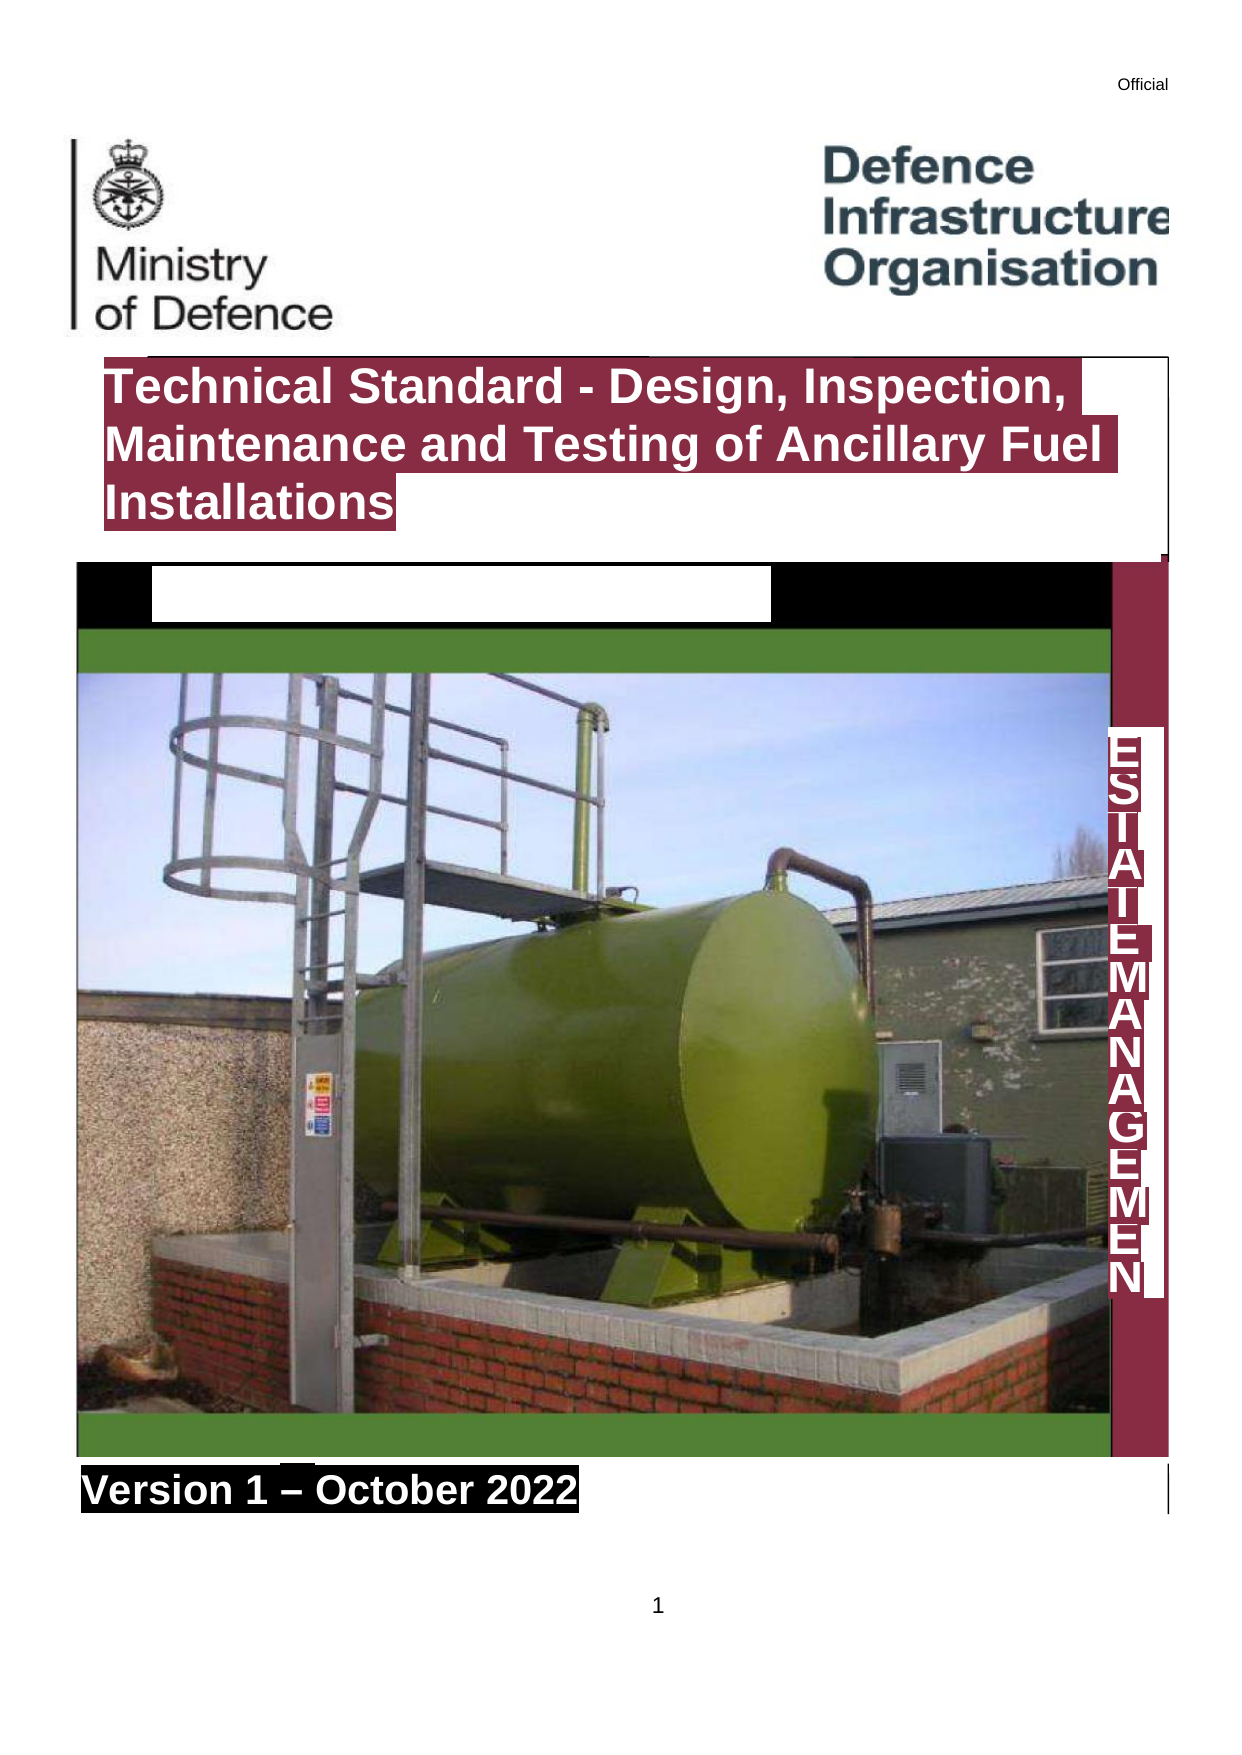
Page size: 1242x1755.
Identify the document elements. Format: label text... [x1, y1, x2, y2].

text Version 1 – October 2022 [81, 1467, 1167, 1513]
text 1 [147, 1592, 1168, 1618]
text TS2022-08 Petroleum - 05 [152, 566, 771, 621]
text ESTATE MANAGEMENT [1108, 737, 1164, 1298]
text Technical Standard - Design, Inspection, Maintenance and Testing of Ancillary Fuel Installations [104, 357, 1138, 531]
